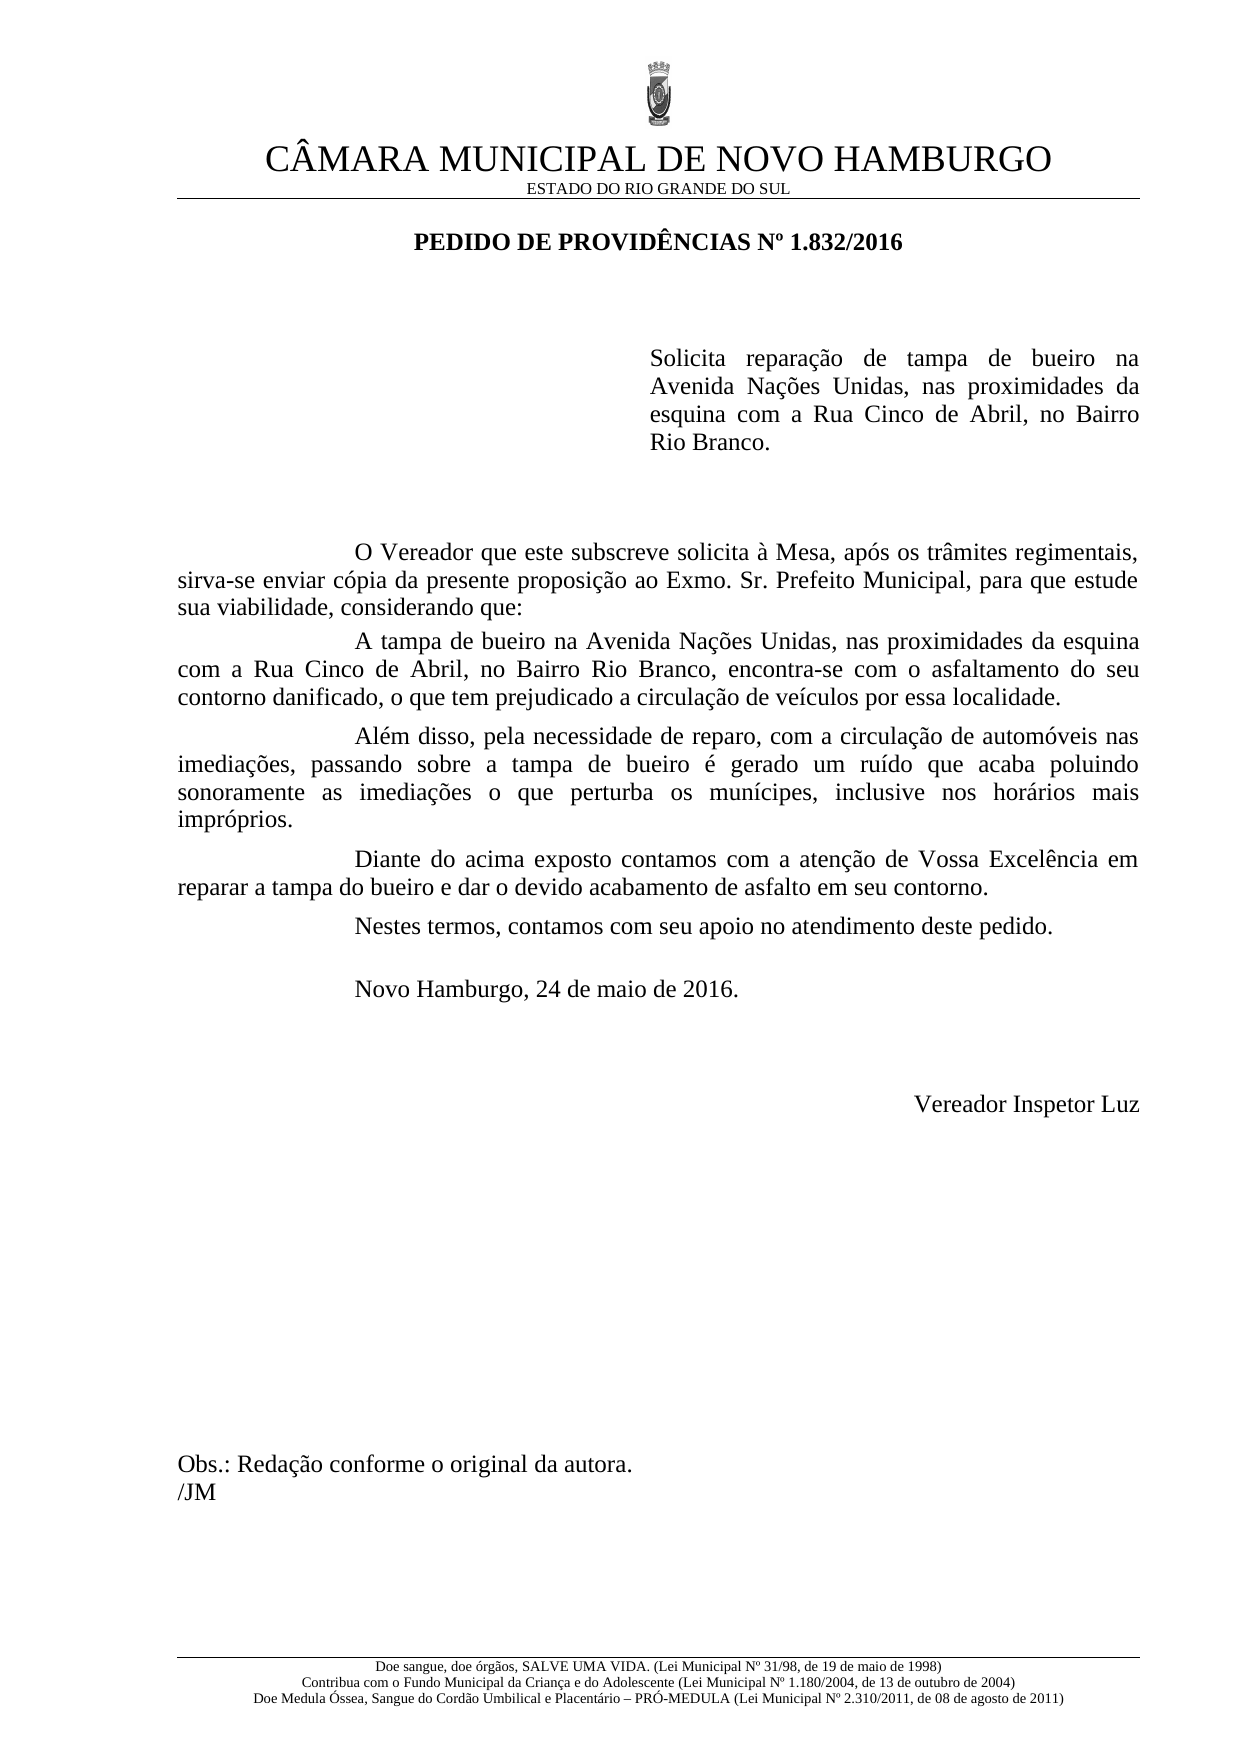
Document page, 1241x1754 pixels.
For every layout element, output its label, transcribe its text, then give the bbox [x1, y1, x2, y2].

text Vereador Inspetor Luz [177, 1090, 1140, 1117]
text Novo Hamburgo, 24 de maio de 2016. [177, 975, 1140, 1003]
text Diante do acima exposto contamos com a atenção de Vossa Excelência em reparar a tampa do bueiro e dar o devido acabamento de asfalto em seu contorno. [177, 845, 1140, 900]
text PEDIDO DE PROVIDÊNCIAS Nº 1.832/2016 [177, 228, 1140, 256]
text Nestes termos, contamos com seu apoio no atendimento deste pedido. [177, 912, 1140, 940]
text O Vereador que este subscreve solicita à Mesa, após os trâmites regimentais, sirva-se enviar cópia da presente proposição ao Exmo. Sr. Prefeito Municipal, para que estude sua viabilidade, considerando que: [177, 538, 1140, 621]
text Além disso, pela necessidade de reparo, com a circulação de automóveis nas imediações, passando sobre a tampa de bueiro é gerado um ruído que acaba poluindo sonoramente as imediações o que perturba os munícipes, inclusive nos horários mais impróprios. [177, 722, 1140, 833]
text /JM [177, 1478, 1140, 1505]
text Solicita reparação de tampa de bueiro na Avenida Nações Unidas, nas proximidades da esquina com a Rua Cinco de Abril, no Bairro Rio Branco. [649, 344, 1140, 455]
text Obs.: Redação conforme o original da autora. [177, 1450, 1140, 1478]
text A tampa de bueiro na Avenida Nações Unidas, nas proximidades da esquina com a Rua Cinco de Abril, no Bairro Rio Branco, encontra-se com o asfaltamento do seu contorno danificado, o que tem prejudicado a circulação de veículos por essa localidade. [177, 627, 1140, 710]
